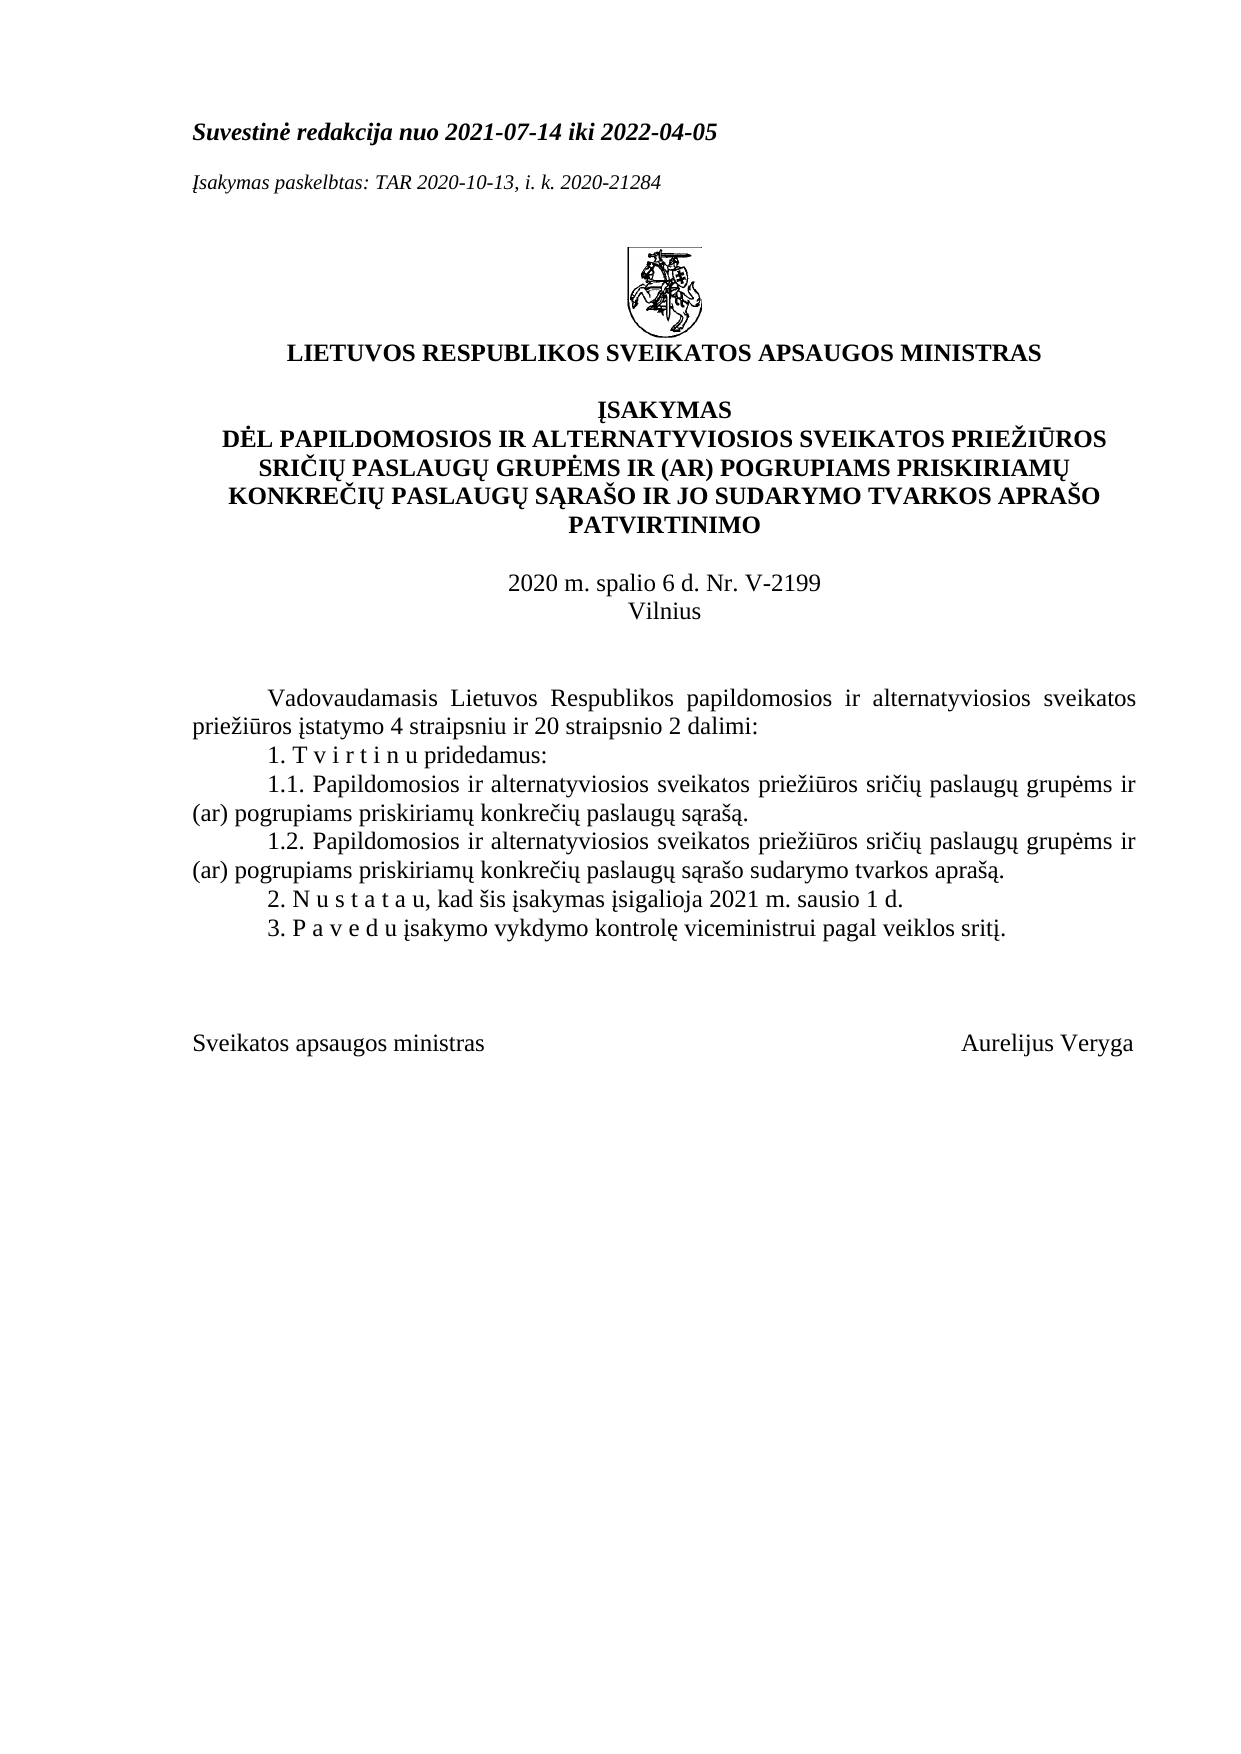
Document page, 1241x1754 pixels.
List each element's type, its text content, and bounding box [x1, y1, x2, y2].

text dĖL Papildomosios ir alternatyviosios sveikatos priežiūros SRIČIŲ paslaugų grupėms ir (ar) pogrupiams priskiriamų konkrečių paslaugų sąrašo IR JO SUDARYMO TVARKOS APRAŠO PATVIRTINIMO [192, 424, 1137, 539]
text ĮSAKYMAS [192, 395, 1137, 424]
text 3. P a v e d u įsakymo vykdymo kontrolę viceministrui pagal veiklos sritį. [267, 913, 1137, 941]
text 2. N u s t a t a u, kad šis įsakymas įsigalioja 2021 m. sausio 1 d. [192, 884, 1137, 913]
text 1. T v i r t i n u pridedamus: [192, 740, 1137, 769]
text Sveikatos apsaugos ministras Aurelijus Veryga [192, 1028, 1137, 1056]
text Įsakymas paskelbtas: TAR 2020-10-13, i. k. 2020-21284 [192, 170, 1137, 194]
text Vilnius [192, 596, 1137, 625]
text Vadovaudamasis Lietuvos Respublikos papildomosios ir alternatyviosios sveikatos priežiūros įstatymo 4 straipsniu ir 20 straipsnio 2 dalimi: [192, 683, 1137, 740]
text LIETUVOS RESPUBLIKOS SVEIKATOS APSAUGOS MINISTRAS [192, 338, 1137, 366]
text Suvestinė redakcija nuo 2021-07-14 iki 2022-04-05 [192, 117, 1137, 146]
text 1.1. Papildomosios ir alternatyviosios sveikatos priežiūros sričių paslaugų grupėms ir (ar) pogrupiams priskiriamų konkrečių paslaugų sąrašą. [192, 769, 1137, 826]
text 1.2. Papildomosios ir alternatyviosios sveikatos priežiūros sričių paslaugų grupėms ir (ar) pogrupiams priskiriamų konkrečių paslaugų sąrašo sudarymo tvarkos aprašą. [192, 826, 1137, 884]
text 2020 m. spalio 6 d. Nr. V-2199 [192, 568, 1137, 596]
